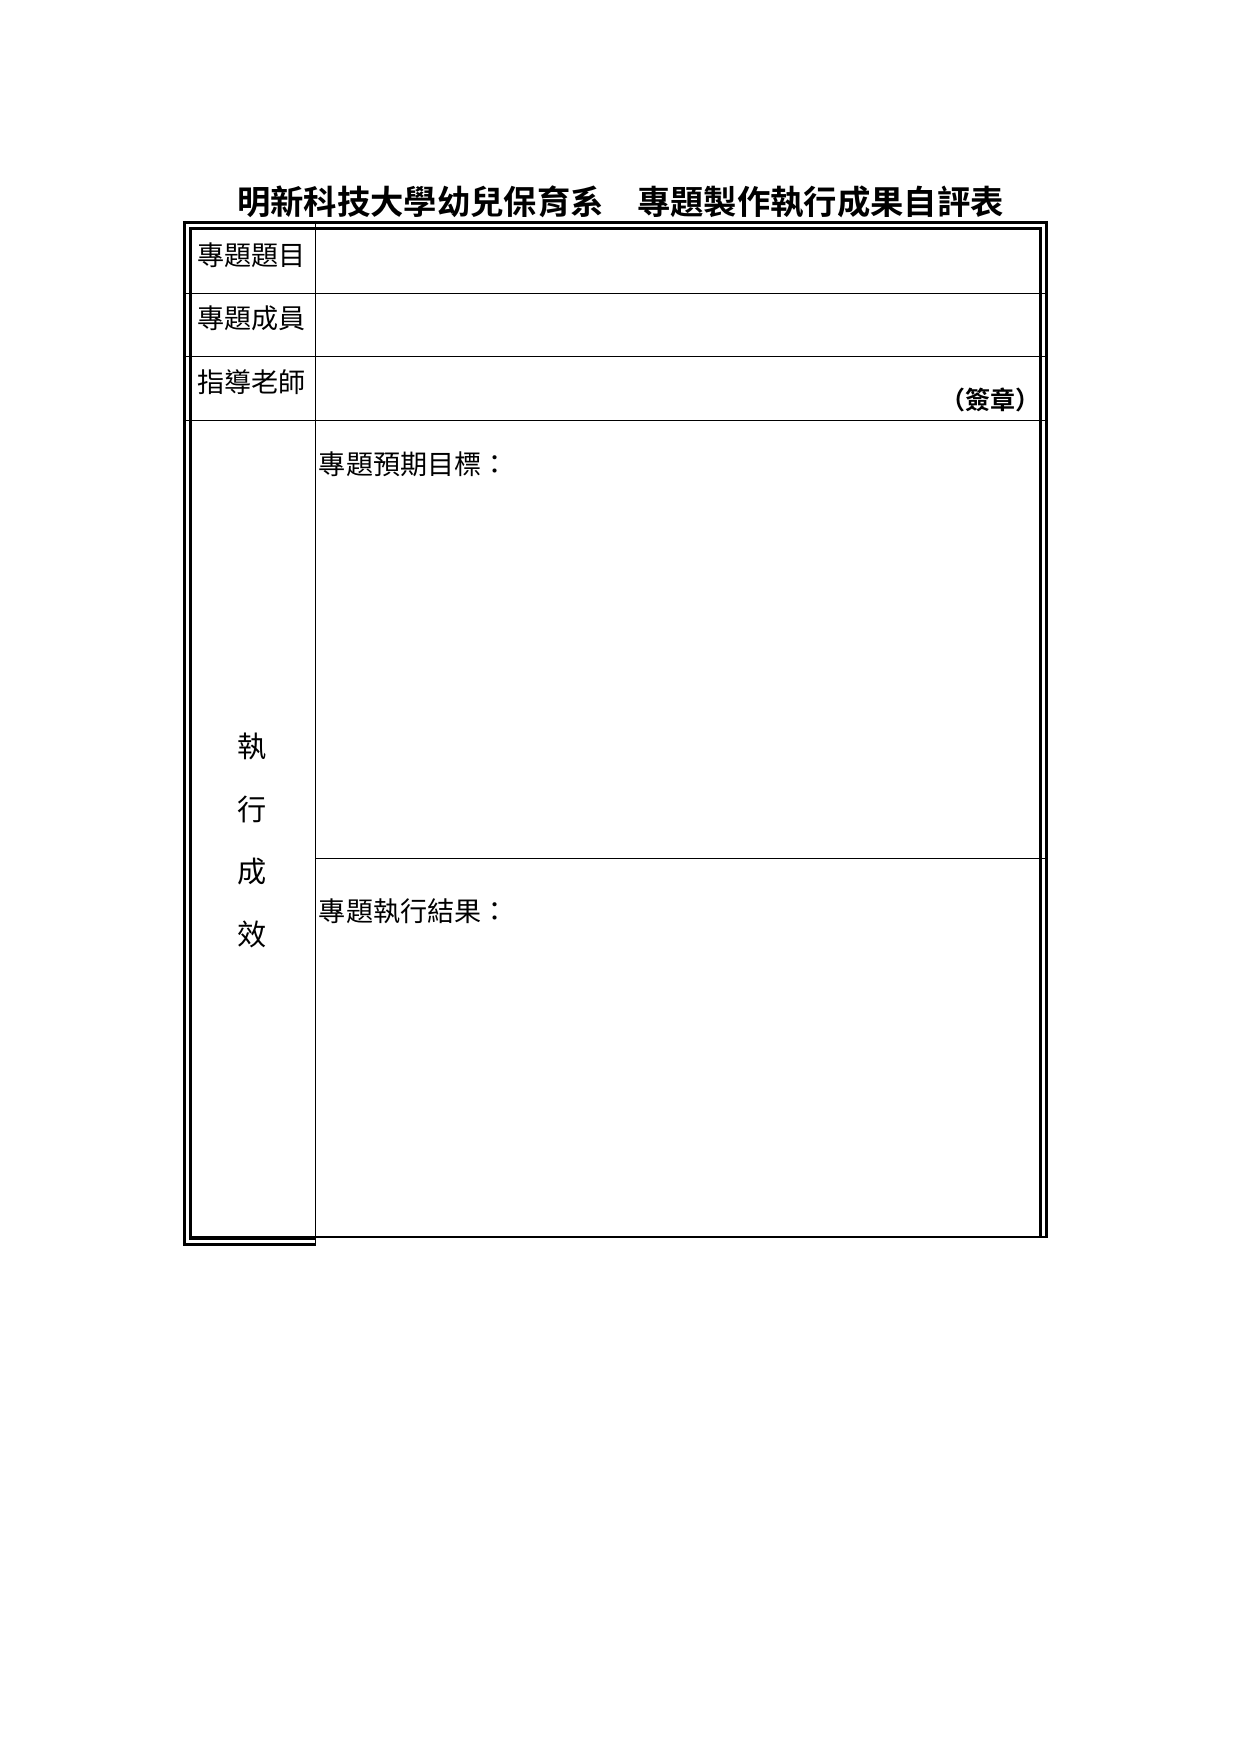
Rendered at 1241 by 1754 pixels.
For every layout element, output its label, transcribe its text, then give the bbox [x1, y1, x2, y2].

text 明新科技大學幼兒保育系 專題製作執行成果自評表 [187, 158, 1053, 221]
table_header 專題題目 [188, 224, 315, 293]
table_cell 指導老師 [192, 357, 315, 420]
table_header [316, 230, 1039, 293]
table_cell 專題成員 [192, 294, 315, 356]
table_cell 執 行 成 效 [192, 421, 315, 1236]
table_cell [316, 294, 1039, 356]
table_cell 專題預期目標： [316, 421, 1039, 858]
table_cell 專題執行結果： [316, 859, 1039, 1236]
table_header [316, 224, 1043, 293]
table_cell （簽章） [316, 357, 1039, 420]
